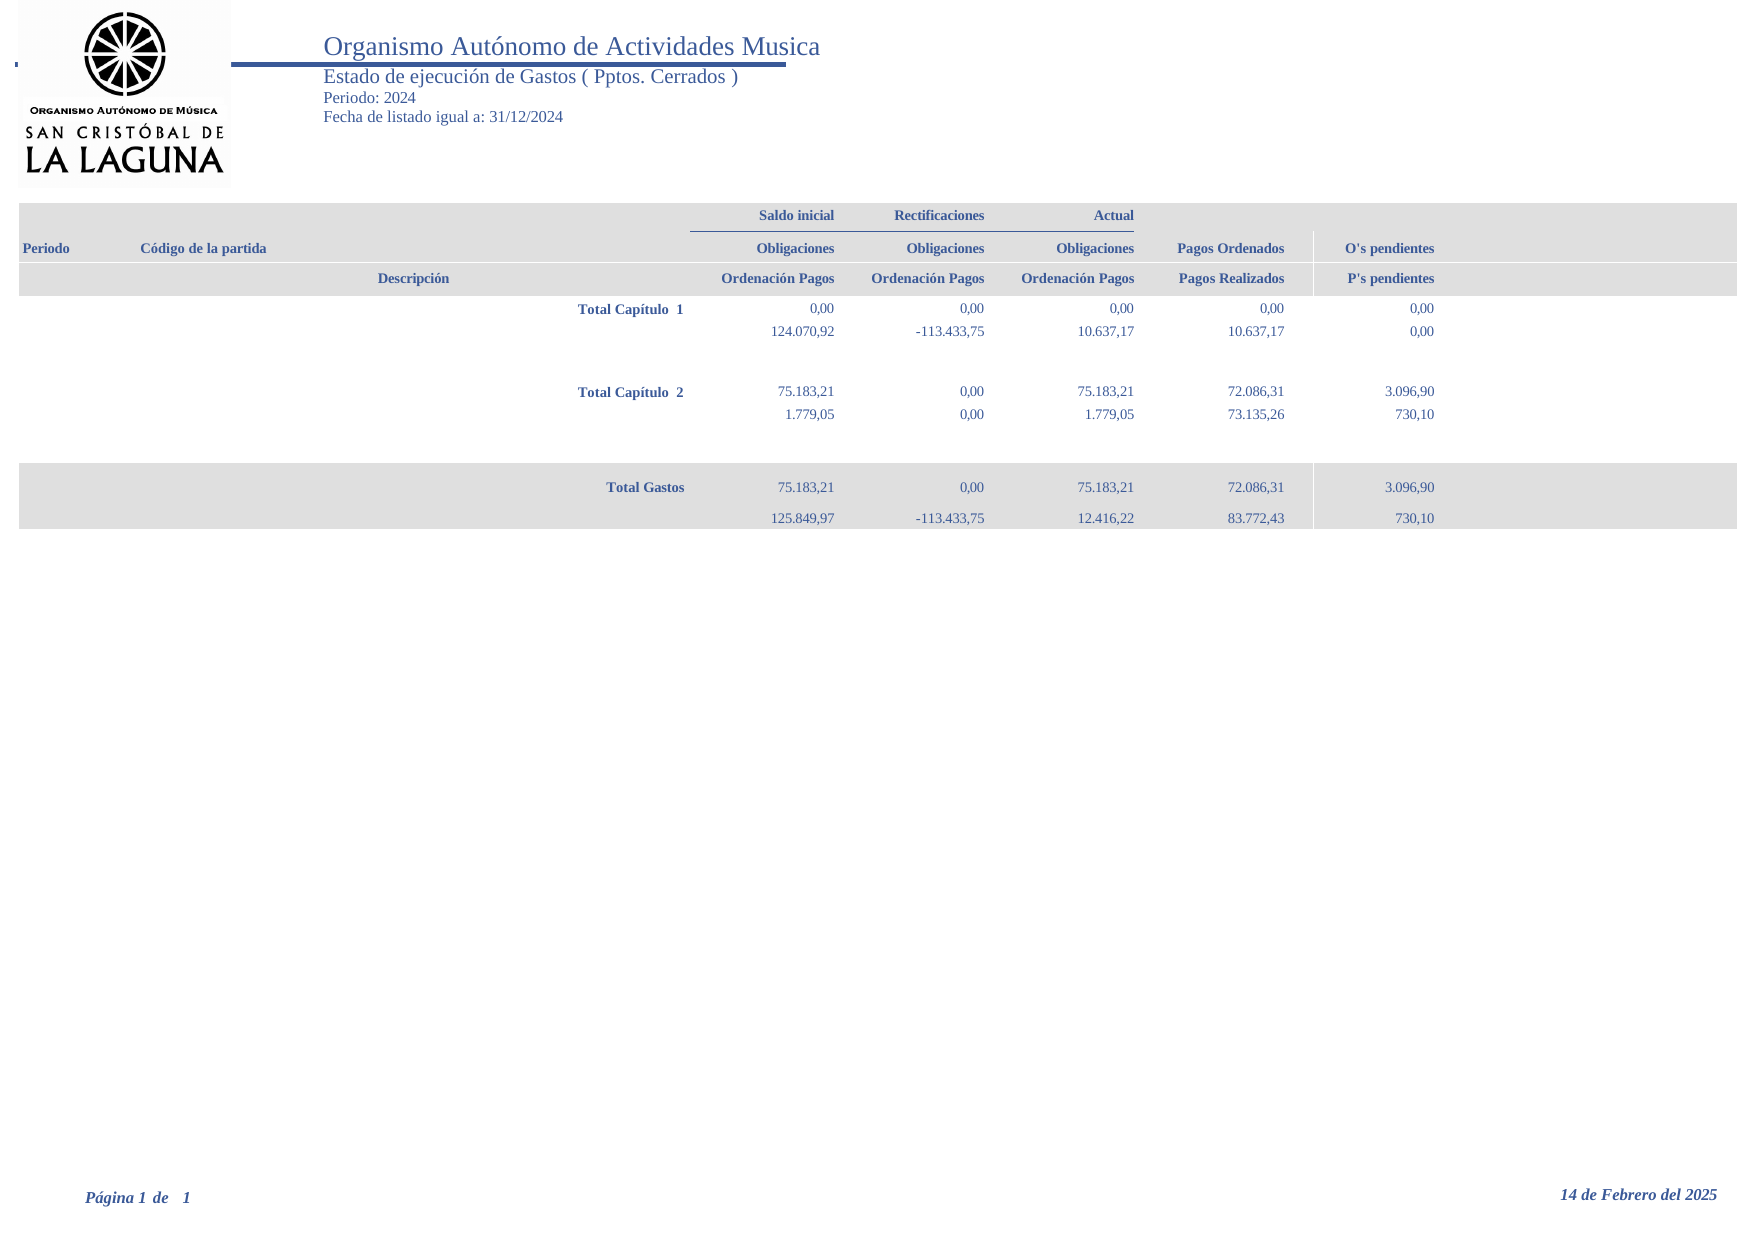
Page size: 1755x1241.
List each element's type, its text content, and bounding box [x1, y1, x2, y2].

table_cell 124.070,92 [690, 321, 852, 362]
table_cell 0,00 [852, 463, 1002, 503]
table_cell 0,00 [852, 404, 1002, 462]
table_cell [19, 296, 514, 321]
table_cell 75.183,21 [1002, 463, 1134, 503]
table_cell Descripción [19, 263, 514, 296]
table_cell -113.433,75 [852, 503, 1002, 529]
table_cell 0,00 [1314, 296, 1737, 321]
table_header Saldo inicial [690, 203, 852, 231]
table_header Rectificaciones [852, 203, 1002, 231]
table_cell 0,00 [690, 296, 852, 321]
table_cell 730,10 [1314, 503, 1737, 529]
table_cell O's pendientes [1314, 231, 1737, 262]
table_cell Pagos Ordenados [1134, 231, 1313, 262]
table_cell 75.183,21 [690, 362, 852, 404]
table_cell 1.779,05 [1002, 404, 1134, 462]
table_cell 73.135,26 [1134, 404, 1313, 462]
table_cell [514, 404, 690, 462]
table_cell Obligaciones [690, 232, 852, 262]
table_cell 0,00 [1002, 296, 1134, 321]
table_cell 0,00 [1314, 321, 1737, 362]
table_cell 10.637,17 [1134, 321, 1313, 362]
table_cell P's pendientes [1314, 263, 1737, 296]
table_cell 730,10 [1314, 404, 1737, 462]
table_cell -113.433,75 [852, 321, 1002, 362]
table_cell 72.086,31 [1134, 362, 1313, 404]
table_cell [19, 503, 690, 529]
table_cell Total Capítulo 2 [514, 362, 690, 404]
table_cell 0,00 [852, 296, 1002, 321]
table_cell 3.096,90 [1314, 362, 1737, 404]
table_cell [19, 404, 514, 462]
table_header Actual [1002, 203, 1134, 231]
text Organismo Autónomo de Actividades Musica [323, 30, 1739, 62]
table_cell [514, 263, 690, 296]
table_cell Total Gastos [19, 463, 690, 503]
table_cell Pagos Realizados [1134, 263, 1313, 296]
table_cell [19, 362, 514, 404]
table_cell Obligaciones [852, 232, 1002, 262]
table_cell Ordenación Pagos [690, 263, 852, 296]
table_cell Ordenación Pagos [1002, 263, 1134, 296]
table_cell 125.849,97 [690, 503, 852, 529]
text Estado de ejecución de Gastos ( Pptos. Cerrados ) [323, 65, 1739, 88]
table_cell Total Capítulo 1 [514, 296, 690, 321]
table_cell 10.637,17 [1002, 321, 1134, 362]
table_cell Ordenación Pagos [852, 263, 1002, 296]
table_cell [514, 231, 690, 262]
table_cell 83.772,43 [1134, 503, 1313, 529]
table_cell Periodo Código de la partida [19, 231, 514, 262]
table_cell 75.183,21 [1002, 362, 1134, 404]
table_cell [514, 321, 690, 362]
table_cell 0,00 [852, 362, 1002, 404]
table_cell Obligaciones [1002, 232, 1134, 262]
table_cell 75.183,21 [690, 463, 852, 503]
table_cell [19, 321, 514, 362]
table_cell 1.779,05 [690, 404, 852, 462]
table_header [1134, 203, 1737, 231]
table_header [19, 203, 690, 231]
table_cell 3.096,90 [1314, 463, 1737, 503]
text Fecha de listado igual a: 31/12/2024 [323, 107, 1739, 126]
table_cell 72.086,31 [1134, 463, 1313, 503]
table_cell 0,00 [1134, 296, 1313, 321]
text Periodo: 2024 [323, 88, 1739, 107]
table_cell 12.416,22 [1002, 503, 1134, 529]
